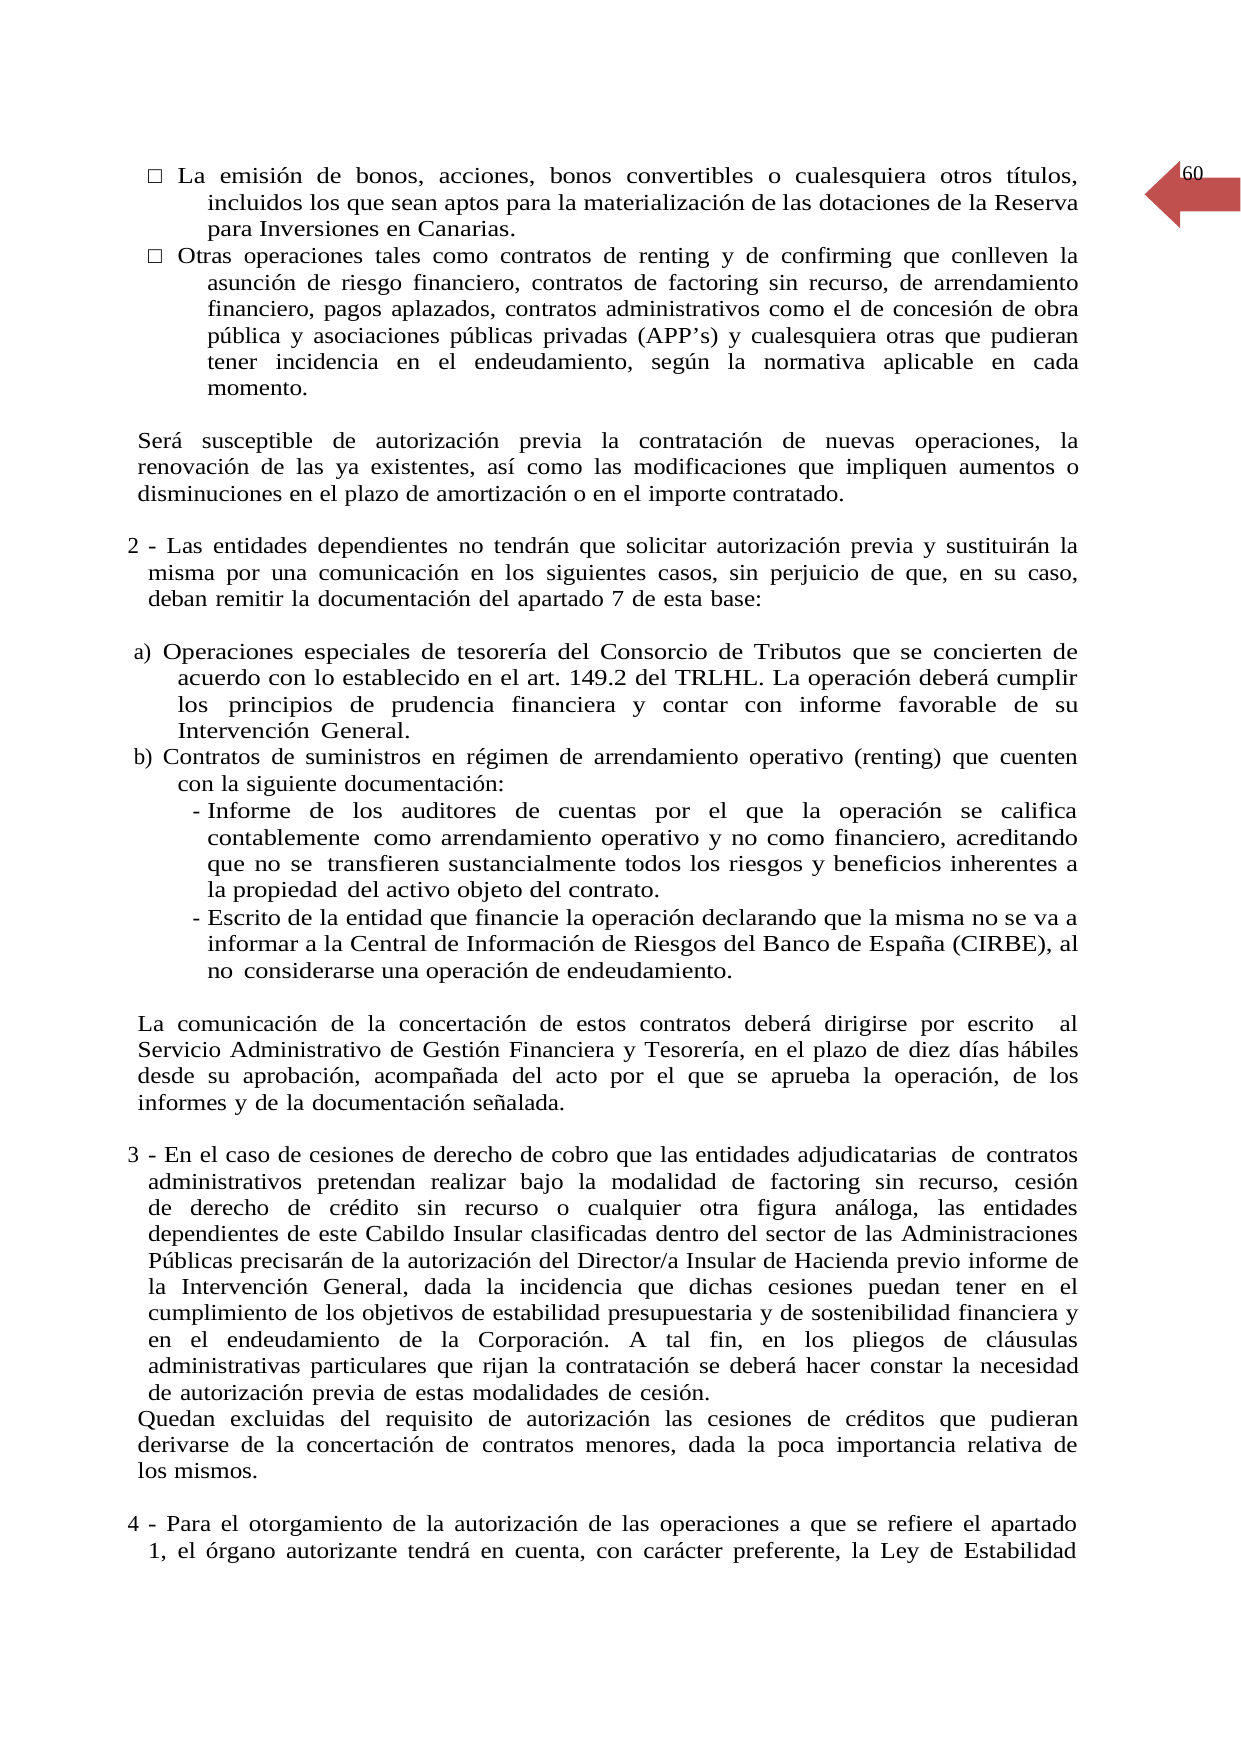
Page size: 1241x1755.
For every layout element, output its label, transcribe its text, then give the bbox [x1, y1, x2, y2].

list Informe de los auditores de cuentas por el que la operación se califica contablemente como arrendamiento operativo y no como financiero, acreditando que no se transfieren sustancialmente todos los riesgos y beneficios inherentes a la propiedad del activo objeto del contrato. [192, 797, 1078, 903]
list Contratos de suministros en régimen de arrendamiento operativo (renting) que cuenten con la siguiente documentación: [133, 743, 1078, 796]
list - Las entidades dependientes no tendrán que solicitar autorización previa y sustituirán la misma por una comunicación en los siguientes casos, sin perjuicio de que, en su caso, deban remitir la documentación del apartado 7 de esta base: [137, 532, 1078, 612]
text Será susceptible de autorización previa la contratación de nuevas operaciones, la renovación de las ya existentes, así como las modificaciones que impliquen aumentos o disminuciones en el plazo de amortización o en el importe contratado. [137, 427, 1079, 506]
text La comunicación de la concertación de estos contratos deberá dirigirse por escrito al Servicio Administrativo de Gestión Financiera y Tesorería, en el plazo de diez días hábiles desde su aprobación, acompañada del acto por el que se aprueba la operación, de los informes y de la documentación señalada. [137, 1009, 1079, 1115]
list - Para el otorgamiento de la autorización de las operaciones a que se refiere el apartado 1, el órgano autorizante tendrá en cuenta, con carácter preferente, la Ley de Estabilidad [137, 1510, 1078, 1563]
list La emisión de bonos, acciones, bonos convertibles o cualesquiera otros títulos, incluidos los que sean aptos para la materialización de las dotaciones de la Reserva para Inversiones en Canarias. [148, 162, 1079, 241]
list - En el caso de cesiones de derecho de cobro que las entidades adjudicatarias de contratos administrativos pretendan realizar bajo la modalidad de factoring sin recurso, cesión de derecho de crédito sin recurso o cualquier otra figura análoga, las entidades dependientes de este Cabildo Insular clasificadas dentro del sector de las Administraciones Públicas precisarán de la autorización del Director/a Insular de Hacienda previo informe de la Intervención General, dada la incidencia que dichas cesiones puedan tener en el cumplimiento de los objetivos de estabilidad presupuestaria y de sostenibilidad financiera y en el endeudamiento de la Corporación. A tal fin, en los pliegos de cláusulas administrativas particulares que rijan la contratación se deberá hacer constar la necesidad de autorización previa de estas modalidades de cesión. [137, 1141, 1079, 1405]
list Otras operaciones tales como contratos de renting y de confirming que conlleven la asunción de riesgo financiero, contratos de factoring sin recurso, de arrendamiento financiero, pagos aplazados, contratos administrativos como el de concesión de obra pública y asociaciones públicas privadas (APP’s) y cualesquiera otras que pudieran tener incidencia en el endeudamiento, según la normativa aplicable en cada momento. [148, 243, 1079, 401]
text Quedan excluidas del requisito de autorización las cesiones de créditos que pudieran derivarse de la concertación de contratos menores, dada la poca importancia relativa de los mismos. [137, 1405, 1078, 1484]
list Operaciones especiales de tesorería del Consorcio de Tributos que se concierten de acuerdo con lo establecido en el art. 149.2 del TRLHL. La operación deberá cumplir los principios de prudencia financiera y contar con informe favorable de su Intervención General. [133, 638, 1079, 743]
list Escrito de la entidad que financie la operación declarando que la misma no se va a informar a la Central de Información de Riesgos del Banco de España (CIRBE), al no considerarse una operación de endeudamiento. [192, 904, 1078, 983]
